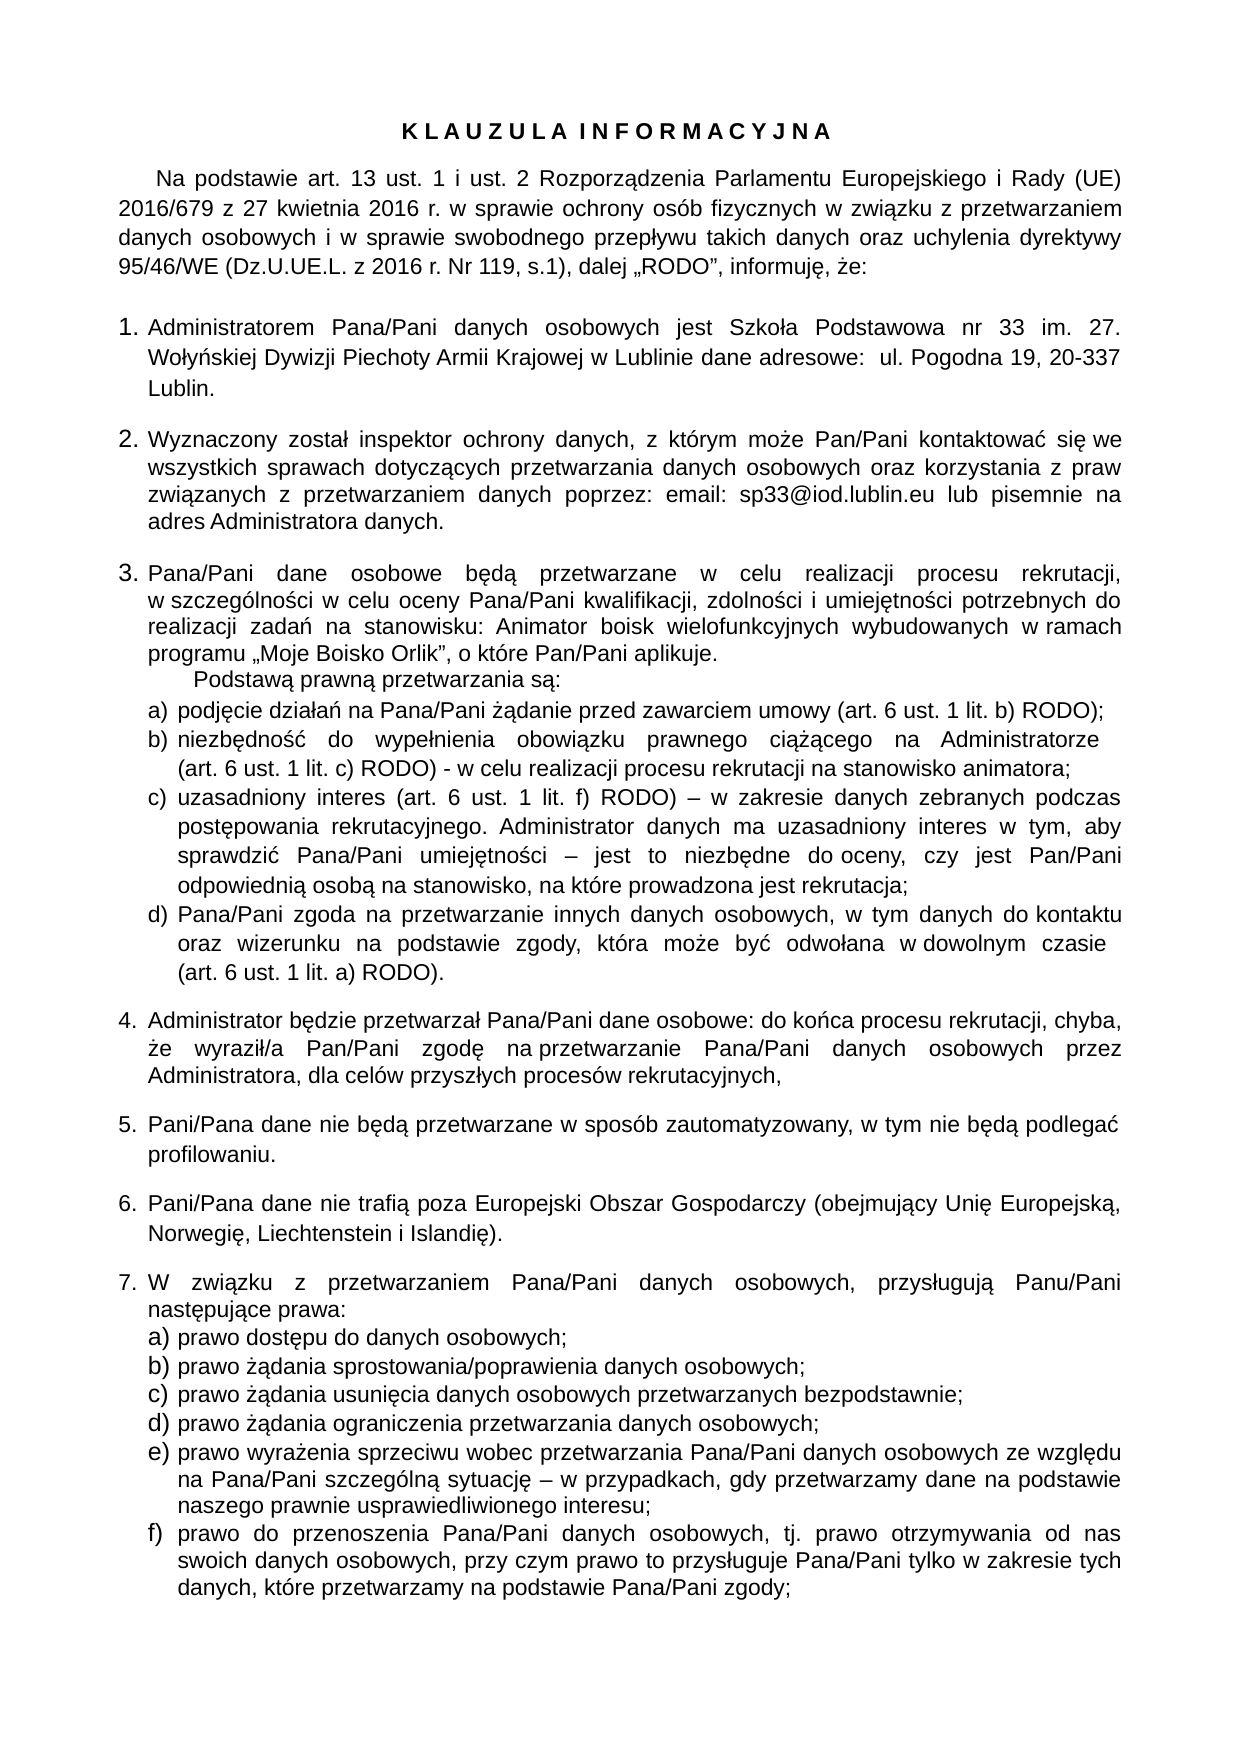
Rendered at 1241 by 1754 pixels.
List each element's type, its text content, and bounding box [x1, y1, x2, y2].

list prawo żądania ograniczenia przetwarzania danych osobowych; [148, 1408, 1122, 1437]
list Pana/Pani dane osobowe będą przetwarzane w celu realizacji procesu rekrutacji, w szczególności w celu oceny Pana/Pani kwalifikacji, zdolności i umiejętności potrzebnych do realizacji zadań na stanowisku: Animator boisk wielofunkcyjnych wybudowanych w ramach programu „Moje Boisko Orlik”, o które Pan/Pani aplikuje. [118, 558, 1122, 666]
list prawo żądania usunięcia danych osobowych przetwarzanych bezpodstawnie; [148, 1379, 1122, 1408]
list Administratorem Pana/Pani danych osobowych jest Szkoła Podstawowa nr 33 im. 27. Wołyńskiej Dywizji Piechoty Armii Krajowej w Lublinie dane adresowe: ul. Pogodna 19, 20-337 Lublin. [118, 312, 1122, 401]
list Pani/Pana dane nie trafią poza Europejski Obszar Gospodarczy (obejmujący Unię Europejską, Norwegię, Liechtenstein i Islandię). [118, 1190, 1122, 1247]
list Pana/Pani zgoda na przetwarzanie innych danych osobowych, w tym danych do kontaktu oraz wizerunku na podstawie zgody, która może być odwołana w dowolnym czasie (art. 6 ust. 1 lit. a) RODO). [148, 901, 1122, 986]
list podjęcie działań na Pana/Pani żądanie przed zawarciem umowy (art. 6 ust. 1 lit. b) RODO); [148, 697, 1122, 723]
list prawo dostępu do danych osobowych; [148, 1322, 1122, 1351]
list Pani/Pana dane nie będą przetwarzane w sposób zautomatyzowany, w tym nie będą podlegać profilowaniu. [118, 1111, 1120, 1168]
text Podstawą prawną przetwarzania są: [193, 666, 1122, 692]
list prawo wyrażenia sprzeciwu wobec przetwarzania Pana/Pani danych osobowych ze względu na Pana/Pani szczególną sytuację – w przypadkach, gdy przetwarzamy dane na podstawie naszego prawnie usprawiedliwionego interesu; [148, 1437, 1122, 1518]
list uzasadniony interes (art. 6 ust. 1 lit. f) RODO) – w zakresie danych zebranych podczas postępowania rekrutacyjnego. Administrator danych ma uzasadniony interes w tym, aby sprawdzić Pana/Pani umiejętności – jest to niezbędne do oceny, czy jest Pan/Pani odpowiednią osobą na stanowisko, na które prowadzona jest rekrutacja; [148, 784, 1122, 898]
text Na podstawie art. 13 ust. 1 i ust. 2 Rozporządzenia Parlamentu Europejskiego i Rady (UE) 2016/679 z 27 kwietnia 2016 r. w sprawie ochrony osób fizycznych w związku z przetwarzaniem danych osobowych i w sprawie swobodnego przepływu takich danych oraz uchylenia dyrektywy 95/46/WE (Dz.U.UE.L. z 2016 r. Nr 119, s.1), dalej „RODO”, informuję, że: [118, 165, 1122, 279]
list prawo żądania sprostowania/poprawienia danych osobowych; [148, 1351, 1122, 1379]
list niezbędność do wypełnienia obowiązku prawnego ciążącego na Administratorze (art. 6 ust. 1 lit. c) RODO) - w celu realizacji procesu rekrutacji na stanowisko animatora; [148, 726, 1122, 781]
list W związku z przetwarzaniem Pana/Pani danych osobowych, przysługują Panu/Pani następujące prawa: [118, 1269, 1122, 1322]
text K L A U Z U L A I N F O R M A C Y J N A [118, 118, 1114, 144]
list Administrator będzie przetwarzał Pana/Pani dane osobowe: do końca procesu rekrutacji, chyba, że wyraził/a Pan/Pani zgodę na przetwarzanie Pana/Pani danych osobowych przez Administratora, dla celów przyszłych procesów rekrutacyjnych, [118, 1007, 1122, 1088]
list prawo do przenoszenia Pana/Pani danych osobowych, tj. prawo otrzymywania od nas swoich danych osobowych, przy czym prawo to przysługuje Pana/Pani tylko w zakresie tych danych, które przetwarzamy na podstawie Pana/Pani zgody; [148, 1518, 1122, 1600]
list Wyznaczony został inspektor ochrony danych, z którym może Pan/Pani kontaktować się we wszystkich sprawach dotyczących przetwarzania danych osobowych oraz korzystania z praw związanych z przetwarzaniem danych poprzez: email: sp33@iod.lublin.eu lub pisemnie na adres Administratora danych. [118, 424, 1122, 535]
